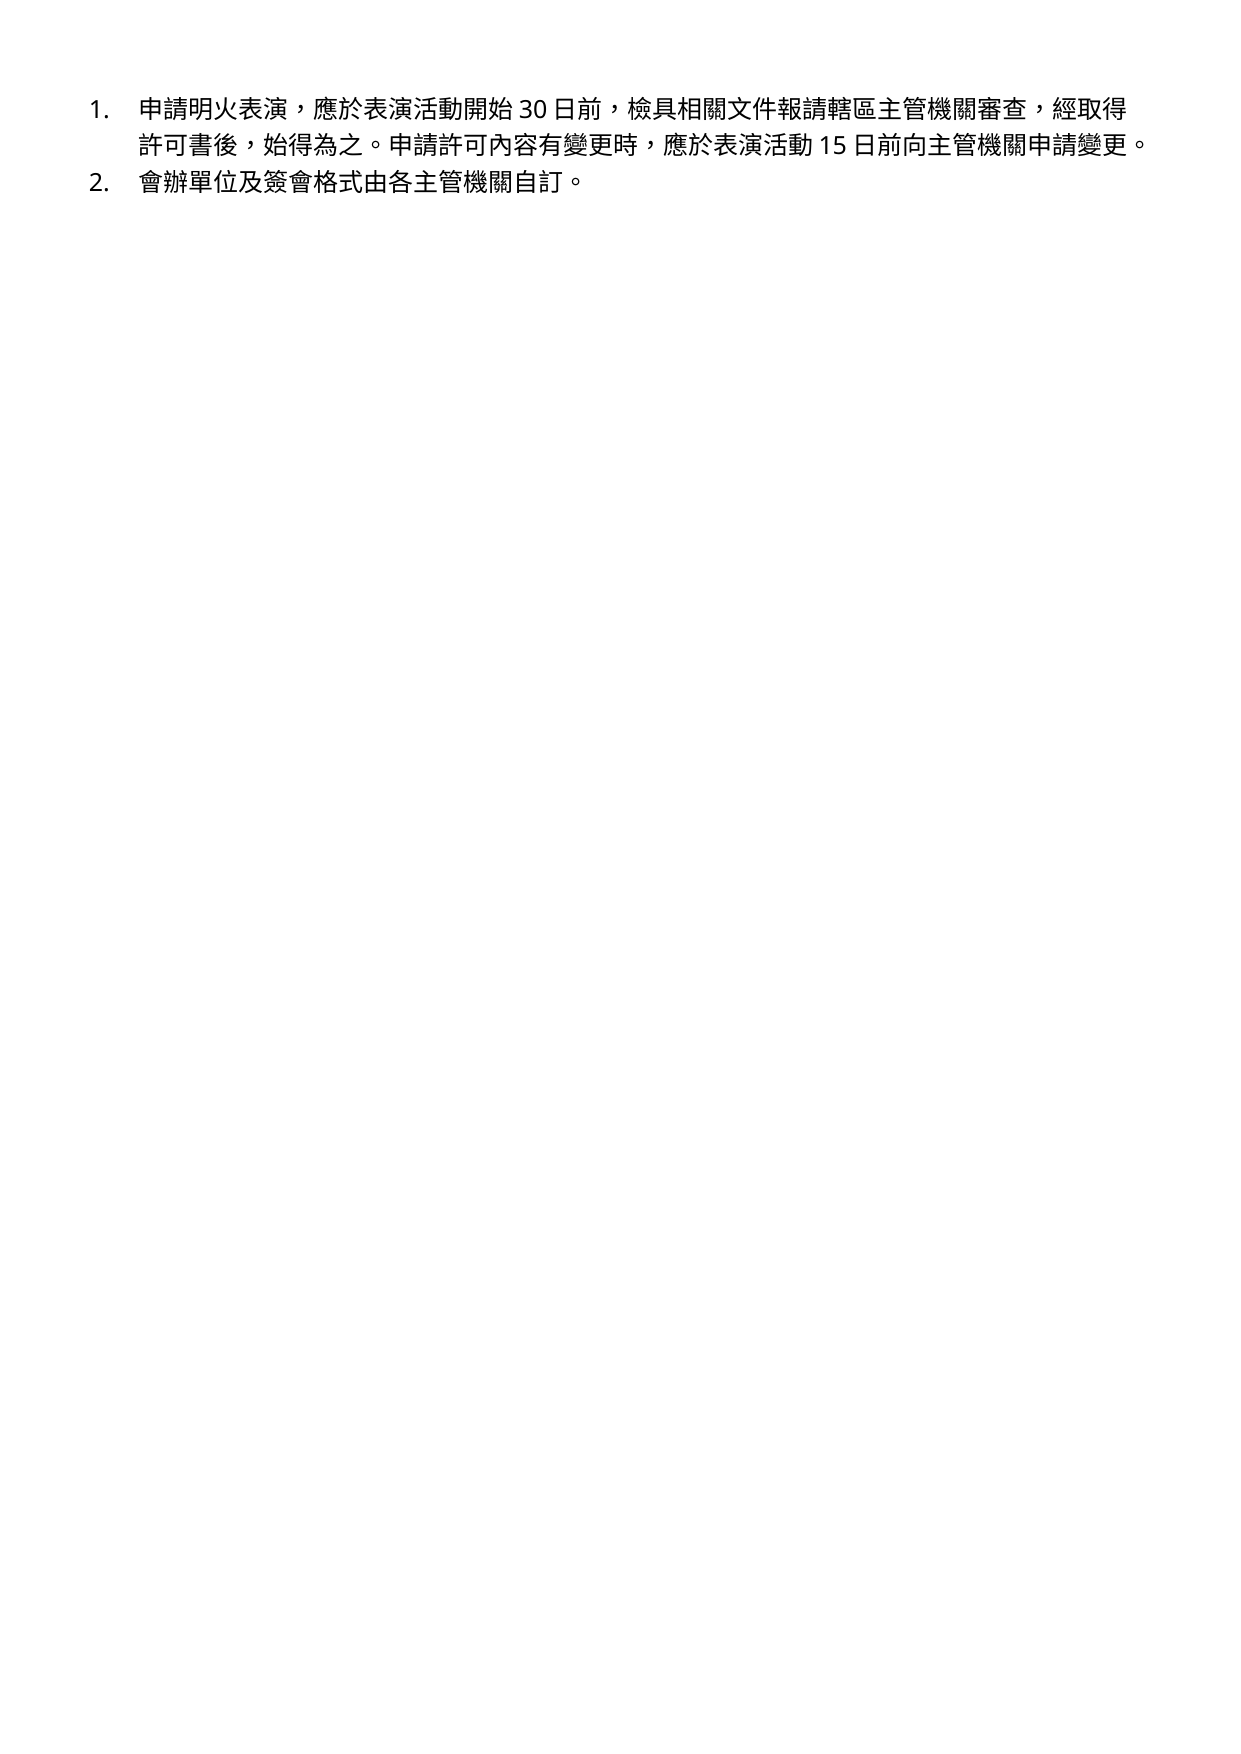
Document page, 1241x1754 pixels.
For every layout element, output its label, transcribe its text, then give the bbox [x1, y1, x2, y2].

list 會辦單位及簽會格式由各主管機關自訂。 [89, 162, 1152, 198]
list 申請明火表演，應於表演活動開始30日前，檢具相關文件報請轄區主管機關審查，經取得許可書後，始得為之。申請許可內容有變更時，應於表演活動15日前向主管機關申請變更。 [89, 89, 1152, 162]
